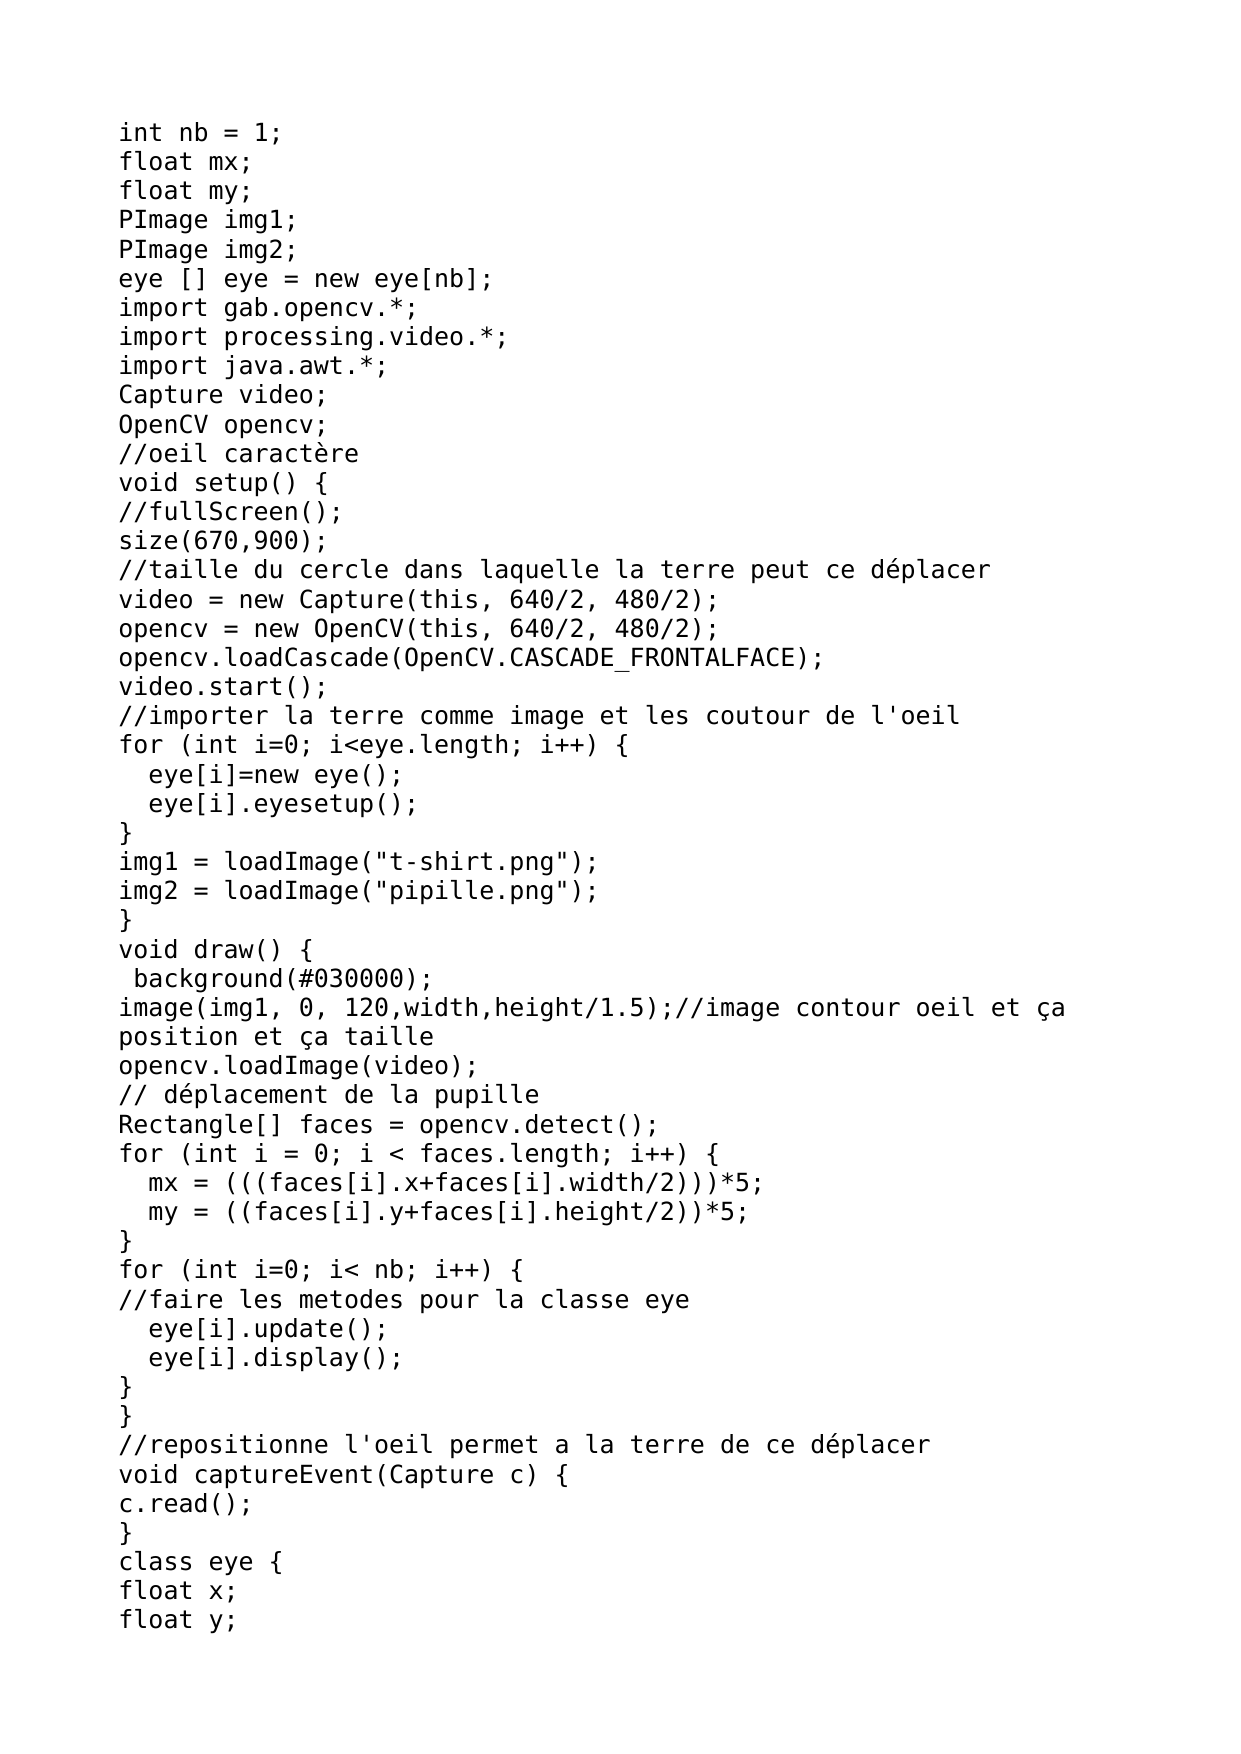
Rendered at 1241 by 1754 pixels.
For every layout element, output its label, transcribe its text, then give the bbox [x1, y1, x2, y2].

text int nb = 1; float mx; float my; PImage img1; PImage img2; eye [] eye = new eye[nb]; import gab.opencv.*; import processing.video.*; import java.awt.*; Capture video; OpenCV opencv; //oeil caractère void setup() { //fullScreen(); size(670,900); //taille du cercle dans laquelle la terre peut ce déplacer video = new Capture(this, 640/2, 480/2); opencv = new OpenCV(this, 640/2, 480/2); opencv.loadCascade(OpenCV.CASCADE_FRONTALFACE); video.start(); //importer la terre comme image et les coutour de l'oeil for (int i=0; i<eye.length; i++) { eye[i]=new eye(); eye[i].eyesetup(); } img1 = loadImage("t-shirt.png"); img2 = loadImage("pipille.png"); } void draw() { background(#030000); image(img1, 0, 120,width,height/1.5);//image contour oeil et ça position et ça taille opencv.loadImage(video); // déplacement de la pupille Rectangle[] faces = opencv.detect(); for (int i = 0; i < faces.length; i++) { mx = (((faces[i].x+faces[i].width/2)))*5; my = ((faces[i].y+faces[i].height/2))*5; } for (int i=0; i< nb; i++) { //faire les metodes pour la classe eye eye[i].update(); eye[i].display(); } } //repositionne l'oeil permet a la terre de ce déplacer void captureEvent(Capture c) { c.read(); } class eye { float x; float y; [118, 118, 1122, 1635]
